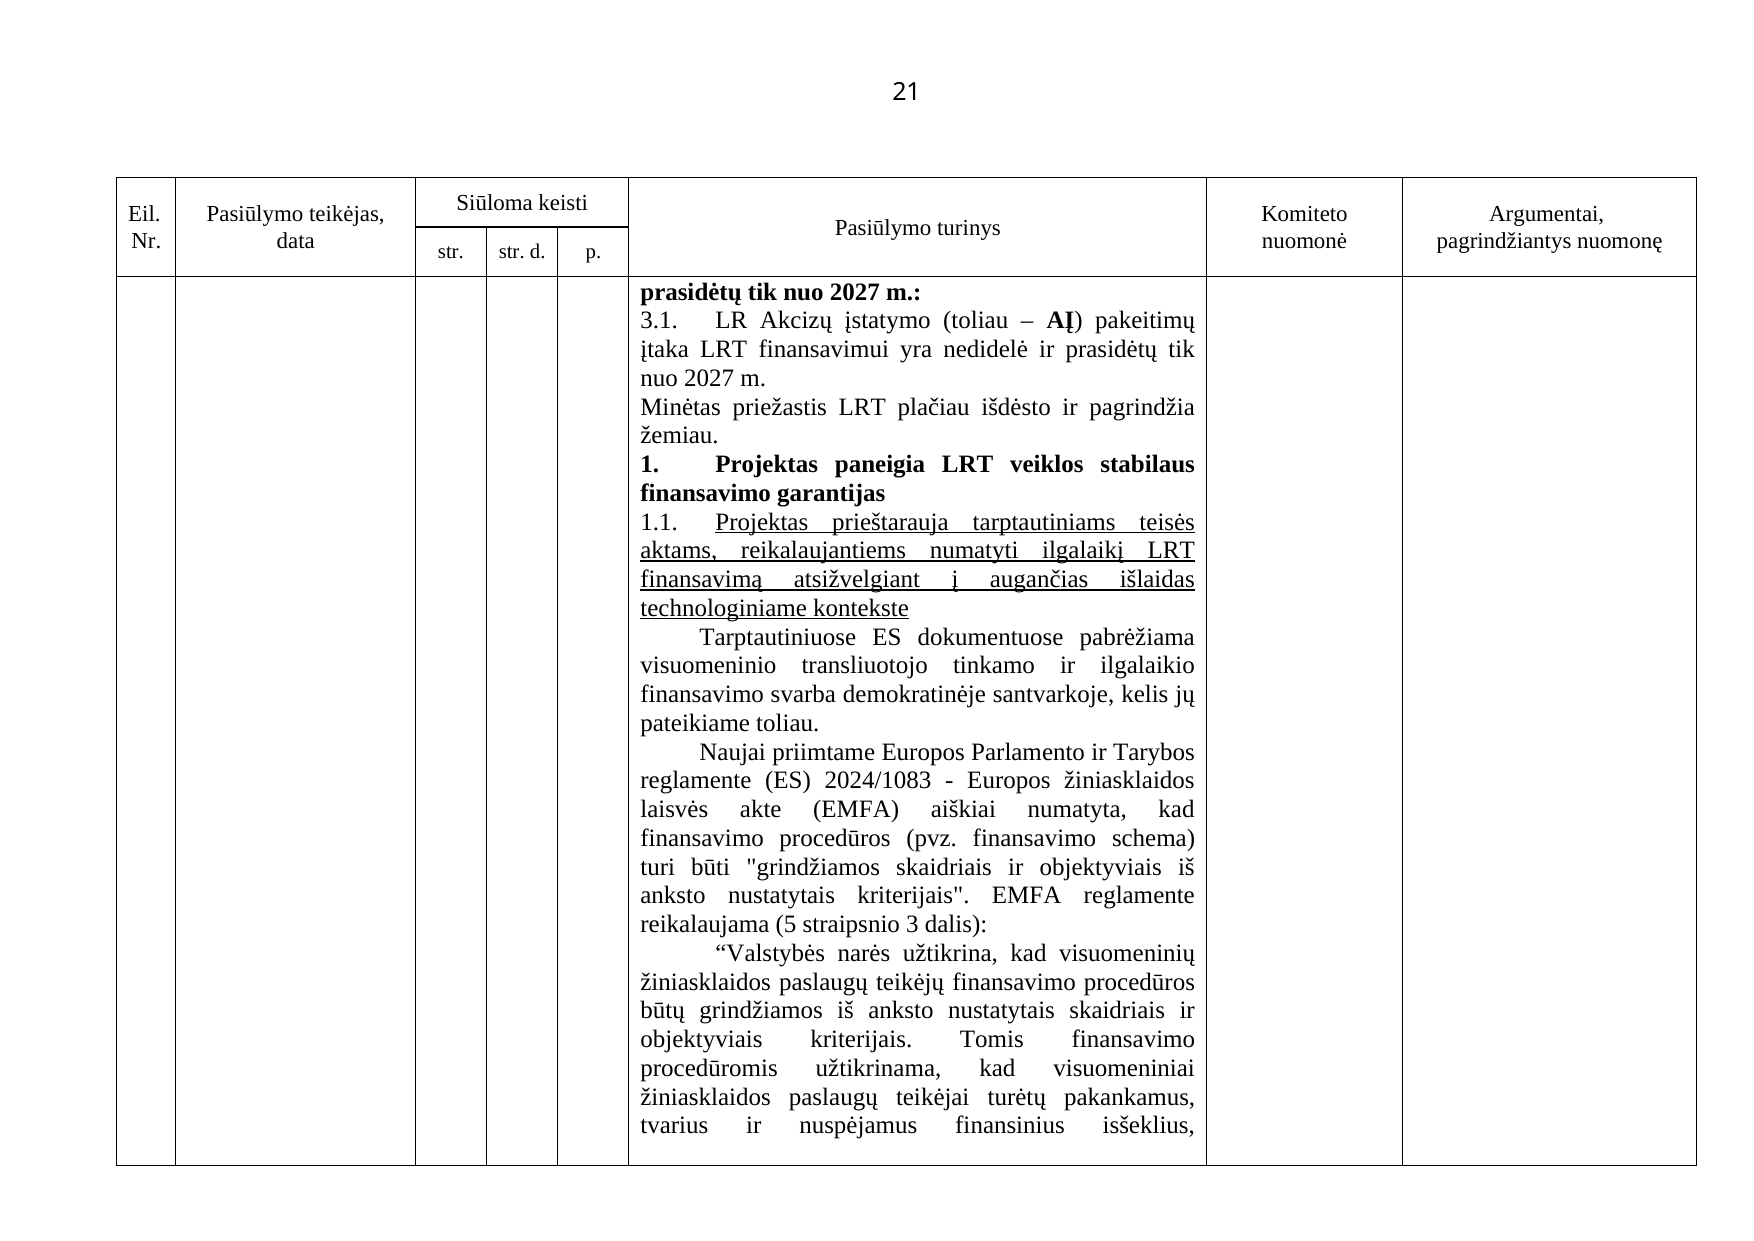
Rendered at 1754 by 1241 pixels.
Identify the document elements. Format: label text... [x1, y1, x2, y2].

table_header Pasiūlymo turinys [629, 178, 1206, 276]
table_header Argumentai, pagrindžiantys nuomonę [1403, 178, 1696, 276]
table_cell Nepritarti. [1207, 277, 1402, 1165]
table_cell [176, 277, 415, 1165]
table_cell [487, 277, 557, 1165]
table_cell str. [416, 228, 486, 276]
table_cell [416, 277, 486, 1165]
table_cell p. [558, 228, 628, 276]
table_header Eil. Nr. [117, 178, 175, 276]
table_cell [558, 277, 628, 1165]
table_header Pasiūlymo teikėjas, data [176, 178, 415, 276]
table_cell [117, 277, 175, 1165]
table_header Siūloma keisti [416, 178, 628, 226]
table_cell [1403, 277, 1696, 1165]
table_cell str. d. [487, 228, 557, 276]
table_header Komiteto nuomonė [1207, 178, 1402, 276]
